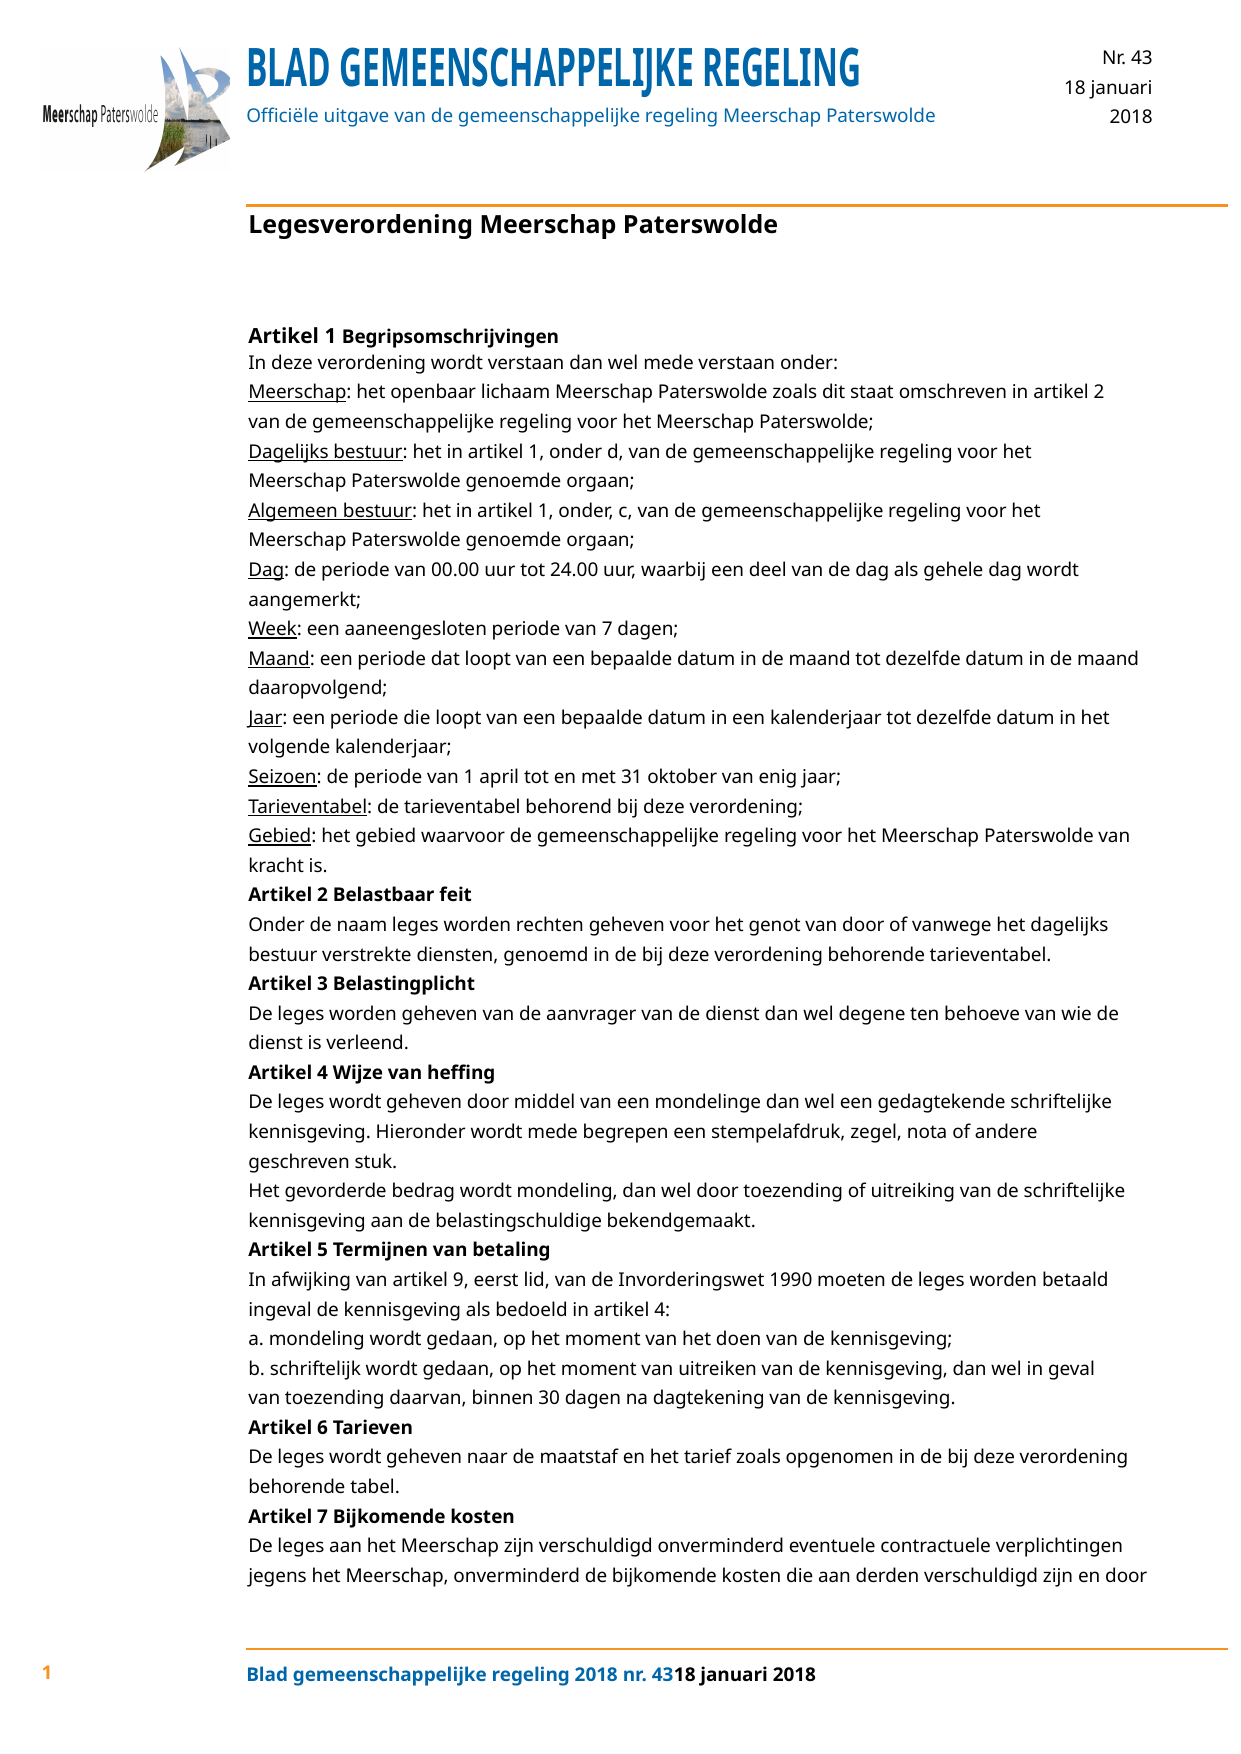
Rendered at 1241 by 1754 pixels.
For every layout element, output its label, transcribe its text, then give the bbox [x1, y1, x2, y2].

text Dagelijks bestuur: het in artikel 1, onder d, van de gemeenschappelijke regeling voor het [248, 438, 1152, 464]
text geschreven stuk. [248, 1148, 1152, 1174]
text In afwijking van artikel 9, eerst lid, van de Invorderingswet 1990 moeten de leges worden betaald ingeval de kennisgeving als bedoeld in artikel 4: [248, 1266, 1152, 1322]
text De leges wordt geheven naar de maatstaf en het tarief zoals opgenomen in de bij deze verordening behorende tabel. [248, 1444, 1152, 1499]
text Artikel 6 Tarieven [248, 1414, 1152, 1440]
text Gebied: het gebied waarvoor de gemeenschappelijke regeling voor het Meerschap Paterswolde van kracht is. [248, 822, 1152, 878]
text De leges wordt geheven door middel van een mondelinge dan wel een gedagtekende schriftelijke kennisgeving. Hieronder wordt mede begrepen een stempelafdruk, zegel, nota of andere [248, 1089, 1152, 1144]
text Artikel 7 Bijkomende kosten [248, 1503, 1152, 1529]
text De leges aan het Meerschap zijn verschuldigd onverminderd eventuele contractuele verplichtingen jegens het Meerschap, onverminderd de bijkomende kosten die aan derden verschuldigd zijn en door [248, 1532, 1152, 1588]
text Legesverordening Meerschap Paterswolde [248, 207, 1152, 241]
text Artikel 5 Termijnen van betaling [248, 1237, 1152, 1262]
text a. mondeling wordt gedaan, op het moment van het doen van de kennisgeving; [248, 1325, 1152, 1351]
text Jaar: een periode die loopt van een bepaalde datum in een kalenderjaar tot dezelfde datum in het volgende kalenderjaar; [248, 704, 1152, 759]
text In deze verordening wordt verstaan dan wel mede verstaan onder: [248, 349, 1152, 375]
text De leges worden geheven van de aanvrager van de dienst dan wel degene ten behoeve van wie de dienst is verleend. [248, 1000, 1152, 1055]
text Artikel 3 Belastingplicht [248, 970, 1152, 996]
text Algemeen bestuur: het in artikel 1, onder, c, van de gemeenschappelijke regeling voor het [248, 497, 1152, 523]
text Artikel 2 Belastbaar feit [248, 882, 1152, 907]
text Artikel 1 Begripsomschrijvingen [248, 321, 1152, 349]
text van de gemeenschappelijke regeling voor het Meerschap Paterswolde; [248, 408, 1152, 434]
text van toezending daarvan, binnen 30 dagen na dagtekening van de kennisgeving. [248, 1384, 1152, 1410]
text Artikel 4 Wijze van heffing [248, 1059, 1152, 1085]
text Het gevorderde bedrag wordt mondeling, dan wel door toezending of uitreiking van de schriftelijke kennisgeving aan de belastingschuldige bekendgemaakt. [248, 1177, 1152, 1233]
text Tarieventabel: de tarieventabel behorend bij deze verordening; [248, 793, 1152, 819]
picture [41, 47, 231, 172]
text b. schriftelijk wordt gedaan, op het moment van uitreiken van de kennisgeving, dan wel in geval [248, 1355, 1152, 1381]
text Seizoen: de periode van 1 april tot en met 31 oktober van enig jaar; [248, 763, 1152, 789]
text Week: een aaneengesloten periode van 7 dagen; [248, 615, 1152, 641]
text Maand: een periode dat loopt van een bepaalde datum in de maand tot dezelfde datum in de maand daaropvolgend; [248, 645, 1152, 700]
text Onder de naam leges worden rechten geheven voor het genot van door of vanwege het dagelijks bestuur verstrekte diensten, genoemd in de bij deze verordening behorende tarieventabel. [248, 911, 1152, 967]
text Meerschap: het openbaar lichaam Meerschap Paterswolde zoals dit staat omschreven in artikel 2 [248, 379, 1152, 404]
text Dag: de periode van 00.00 uur tot 24.00 uur, waarbij een deel van de dag als gehele dag wordt aangemerkt; [248, 556, 1152, 612]
text Meerschap Paterswolde genoemde orgaan; [248, 467, 1152, 493]
text Meerschap Paterswolde genoemde orgaan; [248, 527, 1152, 552]
